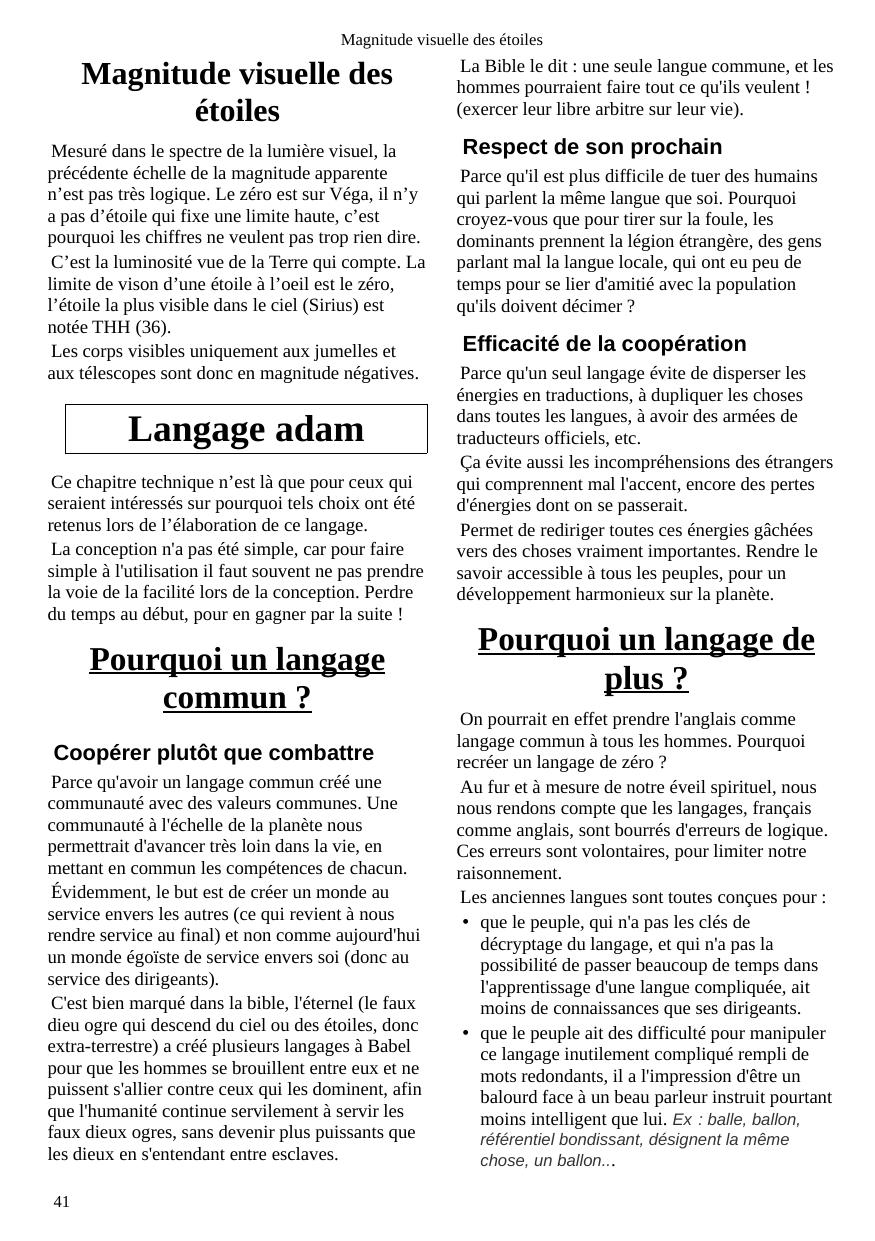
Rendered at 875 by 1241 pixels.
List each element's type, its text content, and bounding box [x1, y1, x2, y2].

text Parce qu'avoir un langage commun créé une communauté avec des valeurs communes. Une communauté à l'échelle de la planète nous permettrait d'avancer très loin dans la vie, en mettant en commun les compétences de chacun. [47, 771, 427, 878]
text C’est la luminosité vue de la Terre qui compte. La limite de vison d’une étoile à l’oeil est le zéro, l’étoile la plus visible dans le ciel (Sirius) est notée THH (36). [47, 251, 427, 337]
list que le peuple, qui n'a pas les clés de décryptage du langage, et qui n'a pas la possibilité de passer beaucoup de temps dans l'apprentissage d'une langue compliquée, ait moins de connaissances que ses dirigeants. [462, 911, 836, 1019]
list que le peuple ait des difficulté pour manipuler ce langage inutilement compliqué rempli de mots redondants, il a l'impression d'être un balourd face à un beau parleur instruit pourtant moins intelligent que lui. Ex : balle, ballon, référentiel bondissant, désignent la même chose, un ballon... [462, 1022, 836, 1170]
subtitle Pourquoi un langage de plus ? [456, 619, 836, 696]
subtitle Pourquoi un langage commun ? [47, 639, 427, 716]
text Les anciennes langues sont toutes conçues pour : [456, 886, 836, 908]
text Ça évite aussi les incompréhensions des étrangers qui comprennent mal l'accent, encore des pertes d'énergies dont on se passerait. [456, 451, 836, 516]
text Mesuré dans le spectre de la lumière visuel, la précédente échelle de la magnitude apparente n’est pas très logique. Le zéro est sur Véga, il n’y a pas d’étoile qui fixe une limite haute, c’est pourquoi les chiffres ne veulent pas trop rien dire. [47, 140, 427, 248]
subtitle Respect de son prochain [462, 134, 836, 159]
subtitle Coopérer plutôt que combattre [53, 739, 427, 764]
text La conception n'a pas été simple, car pour faire simple à l'utilisation il faut souvent ne pas prendre la voie de la facilité lors de la conception. Perdre du temps au début, pour en gagner par la suite ! [47, 538, 427, 624]
subtitle Magnitude visuelle des étoiles [47, 54, 427, 128]
text Permet de rediriger toutes ces énergies gâchées vers des choses vraiment importantes. Rendre le savoir accessible à tous les peuples, pour un développement harmonieux sur la planète. [456, 519, 836, 605]
text Ce chapitre technique n’est là que pour ceux qui seraient intéressés sur pourquoi tels choix ont été retenus lors de l’élaboration de ce langage. [47, 471, 427, 535]
subtitle Efficacité de la coopération [462, 331, 836, 356]
text On pourrait en effet prendre l'anglais comme langage commun à tous les hommes. Pourquoi recréer un langage de zéro ? [456, 708, 836, 773]
text La Bible le dit : une seule langue commune, et les hommes pourraient faire tout ce qu'ils veulent ! (exercer leur libre arbitre sur leur vie). [456, 54, 836, 119]
text Parce qu'un seul langage évite de disperser les énergies en traductions, à dupliquer les choses dans toutes les langues, à avoir des armées de traducteurs officiels, etc. [456, 362, 836, 448]
subtitle Langage adam [66, 405, 427, 453]
text Parce qu'il est plus difficile de tuer des humains qui parlent la même langue que soi. Pourquoi croyez-vous que pour tirer sur la foule, les dominants prennent la légion étrangère, des gens parlant mal la langue locale, qui ont eu peu de temps pour se lier d'amitié avec la population qu'ils doivent décimer ? [456, 165, 836, 316]
text Évidemment, le but est de créer un monde au service envers les autres (ce qui revient à nous rendre service au final) et non comme aujourd'hui un monde égoïste de service envers soi (donc au service des dirigeants). [47, 881, 427, 989]
text Au fur et à mesure de notre éveil spirituel, nous nous rendons compte que les langages, français comme anglais, sont bourrés d'erreurs de logique. Ces erreurs sont volontaires, pour limiter notre raisonnement. [456, 776, 836, 883]
text Les corps visibles uniquement aux jumelles et aux télescopes sont donc en magnitude négatives. [47, 340, 427, 383]
text C'est bien marqué dans la bible, l'éternel (le faux dieu ogre qui descend du ciel ou des étoiles, donc extra-terrestre) a créé plusieurs langages à Babel pour que les hommes se brouillent entre eux et ne puissent s'allier contre ceux qui les dominent, afin que l'humanité continue servilement à servir les faux dieux ogres, sans devenir plus puissants que les dieux en s'entendant entre esclaves. [47, 992, 427, 1164]
